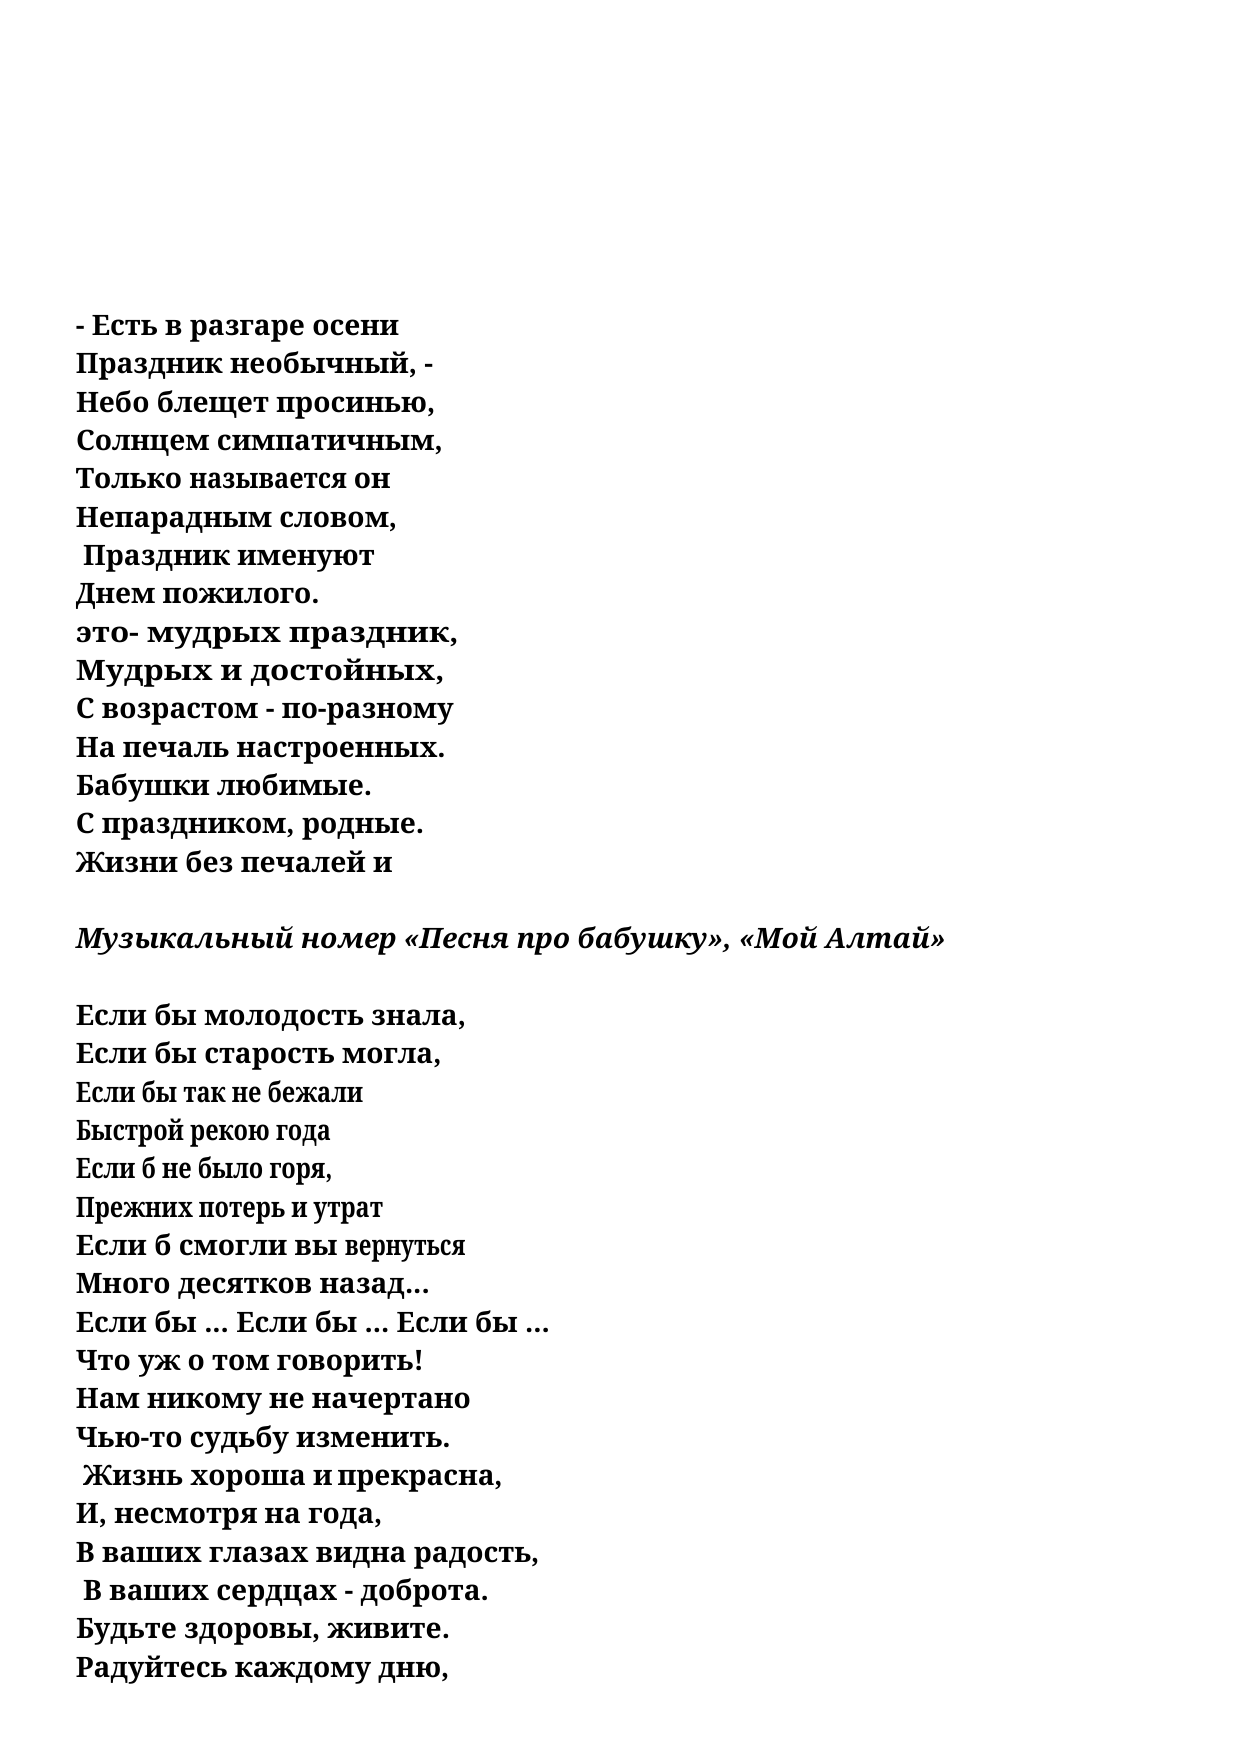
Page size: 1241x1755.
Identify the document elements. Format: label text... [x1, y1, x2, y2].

text Музыкальный номер «Песня про бабушку», «Мой Алтай» [76, 919, 1203, 957]
text Если бы ... Если бы ... Если бы ... [76, 1302, 1203, 1341]
text С возрастом - по-разному [76, 689, 1205, 727]
text это- мудрых праздник, [76, 612, 1205, 651]
text Быстрой рекою года [76, 1111, 1203, 1149]
text ­Праздник именуют [76, 536, 1205, 574]
text Жизни без печалей и [76, 842, 1205, 881]
text Если бы старость могла, [76, 1034, 1203, 1072]
text В ваших сердцах - доброта. [76, 1571, 1131, 1609]
text Если б смогли вы вернуться [76, 1226, 1203, 1264]
text Если бы так не бежали [76, 1072, 1203, 1111]
text Солнцем симпатичным, [76, 421, 1205, 459]
text Будьте здоровы, живите. [76, 1609, 1131, 1647]
text Жизнь хороша и прекрасна, [76, 1456, 1103, 1494]
text Праздник необычный, - [76, 344, 1205, 382]
text И, несмотря на года, [76, 1494, 1103, 1532]
text Мудрых и достойных, [76, 651, 1205, 689]
text Если бы молодость знала, [76, 996, 1203, 1034]
text Непарадным словом, [76, 497, 1205, 536]
text Небо блещет просинью, [76, 382, 1205, 421]
text - Есть в разгаре осени [76, 306, 1205, 344]
text Чью-то судьбу изменить. [76, 1417, 1203, 1456]
text Бабушки любимые. [76, 766, 1205, 804]
text Днем пожилого. [76, 574, 1205, 612]
text Только называется он [76, 459, 1205, 497]
text Если б не было горя, [76, 1149, 1203, 1187]
text Прежних потерь и утрат [76, 1187, 1203, 1226]
text Нам никому не начертано [76, 1379, 1203, 1417]
text С праздником, родные. [76, 804, 1205, 842]
text Что уж о том говорить! [76, 1341, 1203, 1379]
text В ваших глазах видна радость, [76, 1532, 1131, 1571]
text На печаль настроенных. [76, 727, 1205, 766]
text Радуйтесь каждому дню, [76, 1647, 1203, 1686]
text Много десятков назад... [76, 1264, 1203, 1302]
